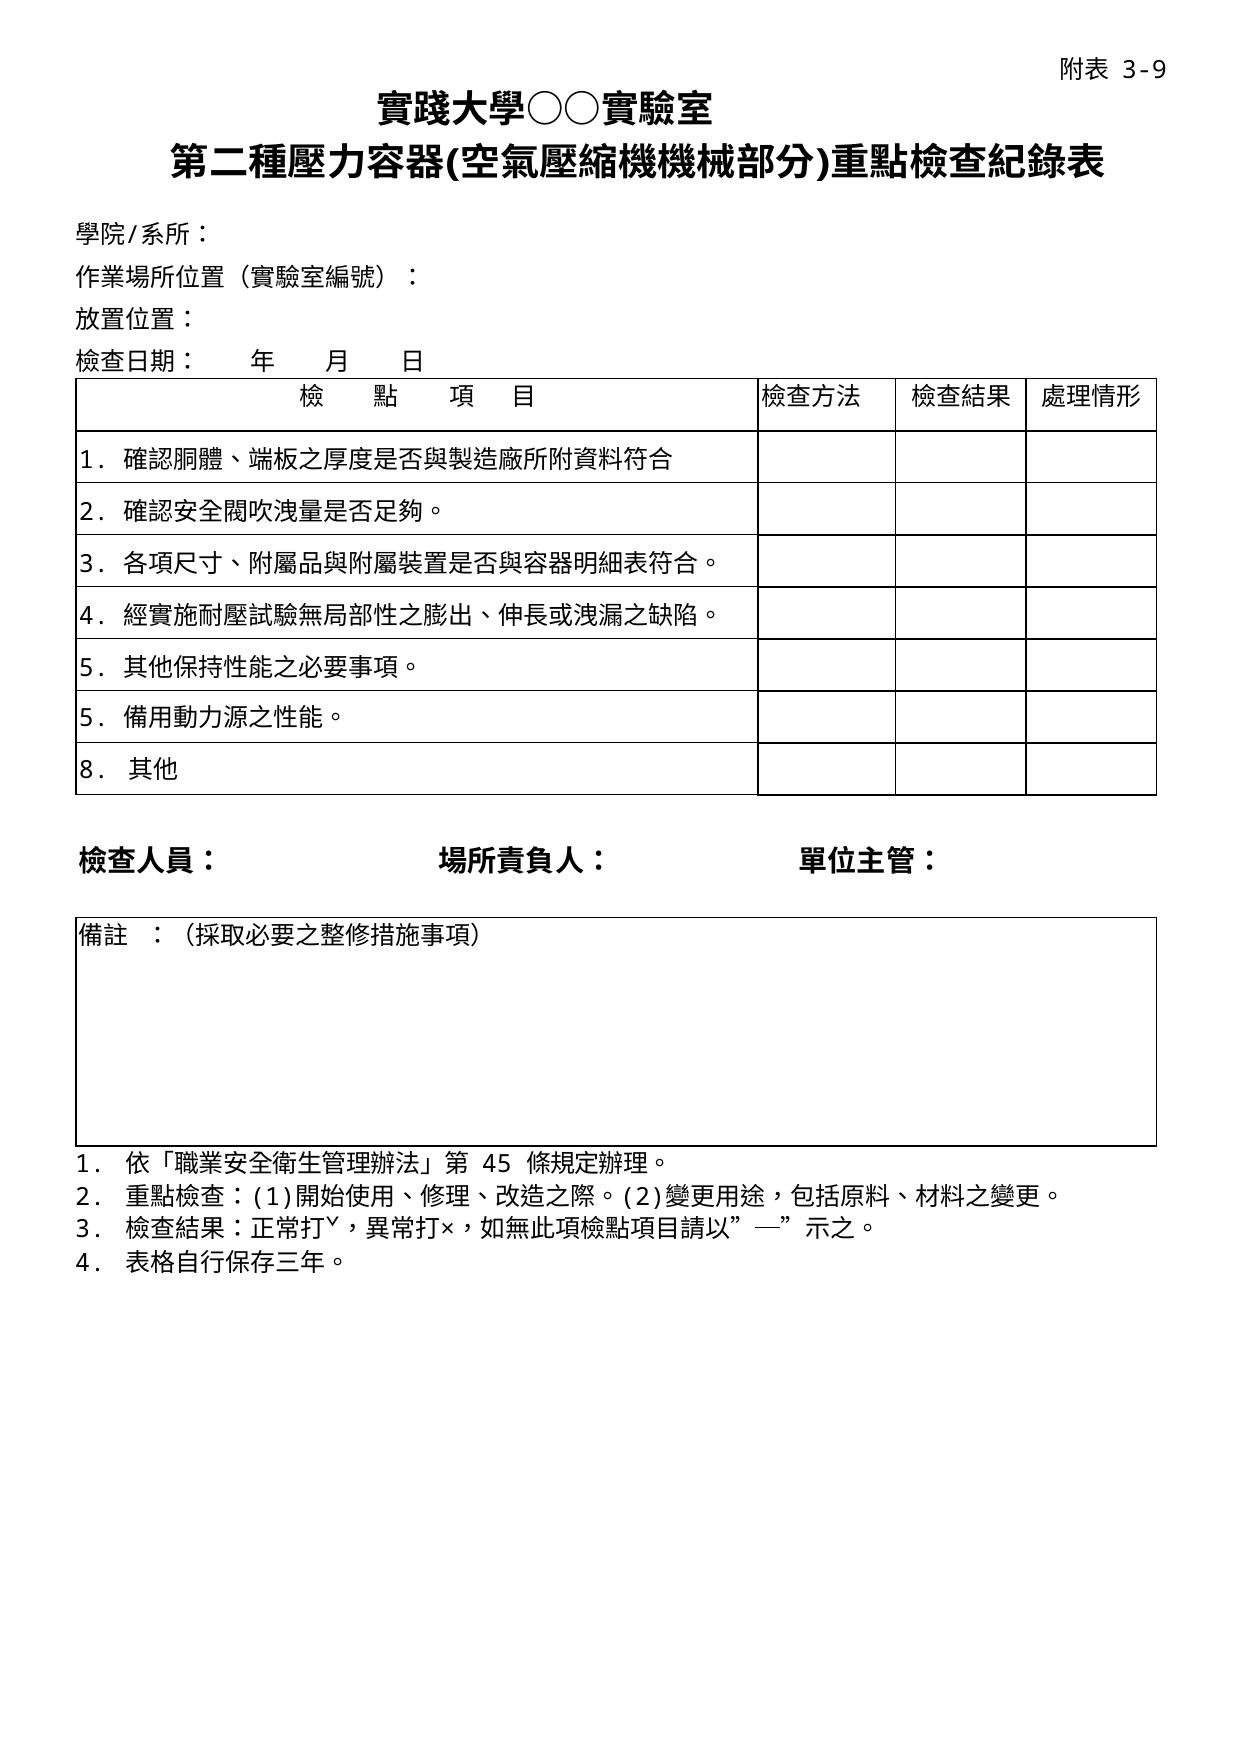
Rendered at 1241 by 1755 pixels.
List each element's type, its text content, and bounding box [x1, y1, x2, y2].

table_cell [759, 692, 895, 742]
subtitle 第二種壓力容器(空氣壓縮機機械部分)重點檢查紀錄表 [169, 129, 1170, 188]
text 作業場所位置（實驗室編號）：放置位置： [75, 257, 413, 336]
table_cell 8. 其他 [77, 743, 757, 794]
table_cell 2. 確認安全閥吹洩量是否足夠。 [77, 483, 757, 534]
table_cell [896, 432, 1025, 482]
text 學院/系所： [75, 214, 1170, 250]
table_cell [759, 432, 895, 482]
table_cell 3. 各項尺寸、附屬品與附屬裝置是否與容器明細表符合。 [77, 535, 757, 586]
list 表格自行保存三年。 [75, 1244, 1170, 1278]
table_header 檢 點 項 目 [77, 379, 757, 430]
table_cell [1027, 692, 1156, 742]
table_cell [759, 744, 895, 794]
table_cell [1027, 432, 1156, 482]
table_cell [759, 483, 895, 534]
table_cell 5. 備用動力源之性能。 [77, 691, 757, 742]
table_cell [896, 744, 1025, 794]
table_cell [1027, 744, 1156, 794]
table_cell [896, 536, 1025, 586]
table_cell [896, 588, 1025, 638]
text 檢查日期： 年 月 日 [75, 342, 1170, 378]
table_cell [1027, 588, 1156, 638]
table_cell [759, 536, 895, 586]
table_cell [1027, 483, 1156, 534]
table_cell [759, 588, 895, 638]
table_cell [759, 640, 895, 690]
table_cell [896, 692, 1025, 742]
table_header 處理情形 [1027, 379, 1156, 430]
list 檢查結果：正常打ˇ，異常打×，如無此項檢點項目請以”─”示之。 [75, 1212, 1170, 1244]
table_cell [896, 640, 1025, 690]
table_cell [1027, 640, 1156, 690]
list 重點檢查：(1)開始使用、修理、改造之際。(2)變更用途，包括原料、材料之變更。 [75, 1179, 1170, 1212]
table_cell 5. 其他保持性能之必要事項。 [77, 639, 757, 690]
table_cell [896, 483, 1025, 534]
table_header 備註 [77, 918, 136, 1145]
table_header 檢查方法 [759, 379, 895, 430]
list 依「職業安全衛生管理辦法」第 45 條規定辦理。 [75, 1147, 1170, 1179]
table_header ：（採取必要之整修措施事項） [136, 918, 1156, 1145]
table_cell 1. 確認胴體、端板之厚度是否與製造廠所附資料符合 [77, 432, 757, 482]
table_cell 4. 經實施耐壓試驗無局部性之膨出、伸長或洩漏之缺陷。 [77, 587, 757, 638]
table_cell [1027, 536, 1156, 586]
subtitle 檢查人員： 場所責負人： 單位主管： [78, 837, 1170, 880]
table_header 檢查結果 [896, 379, 1025, 430]
